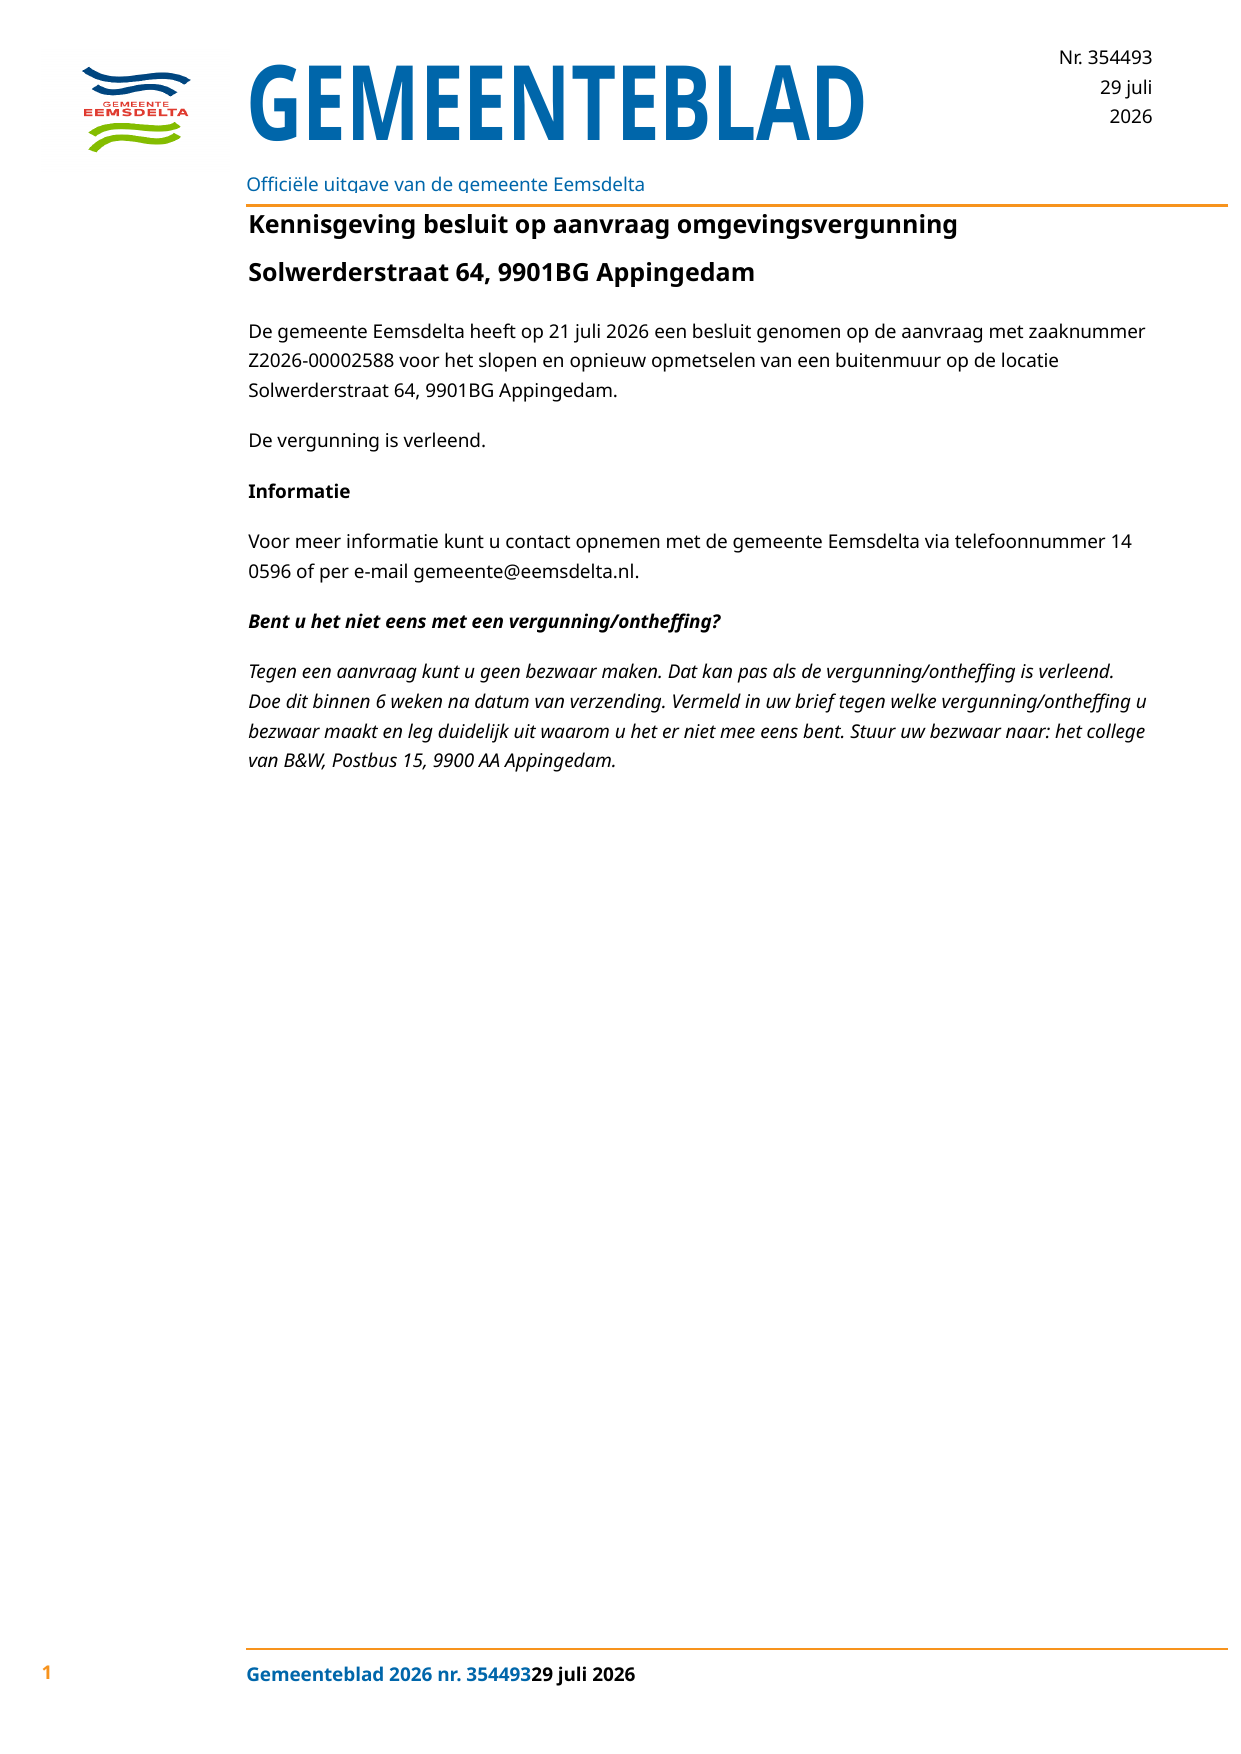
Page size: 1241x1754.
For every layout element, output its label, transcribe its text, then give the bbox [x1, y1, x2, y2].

picture [41, 47, 231, 172]
text Kennisgeving besluit op aanvraag omgevingsvergunning Solwerderstraat 64, 9901BG Appingedam [248, 207, 1152, 288]
text De vergunning is verleend. [248, 427, 1152, 453]
text Voor meer informatie kunt u contact opnemen met de gemeente Eemsdelta via telefoonnummer 14 0596 of per e-mail gemeente@eemsdelta.nl. [248, 528, 1152, 584]
text Tegen een aanvraag kunt u geen bezwaar maken. Dat kan pas als de vergunning/ontheffing is verleend. Doe dit binnen 6 weken na datum van verzending. Vermeld in uw brief tegen welke vergunning/ontheffing u bezwaar maakt en leg duidelijk uit waarom u het er niet mee eens bent. Stuur uw bezwaar naar: het college van B&W, Postbus 15, 9900 AA Appingedam. [248, 659, 1152, 773]
text De gemeente Eemsdelta heeft op 21 juli 2026 een besluit genomen op de aanvraag met zaaknummer Z2026-00002588 voor het slopen en opnieuw opmetselen van een buitenmuur op de locatie Solwerderstraat 64, 9901BG Appingedam. [248, 318, 1152, 403]
text Bent u het niet eens met een vergunning/ontheffing? [248, 608, 1152, 634]
text Informatie [248, 478, 1152, 504]
